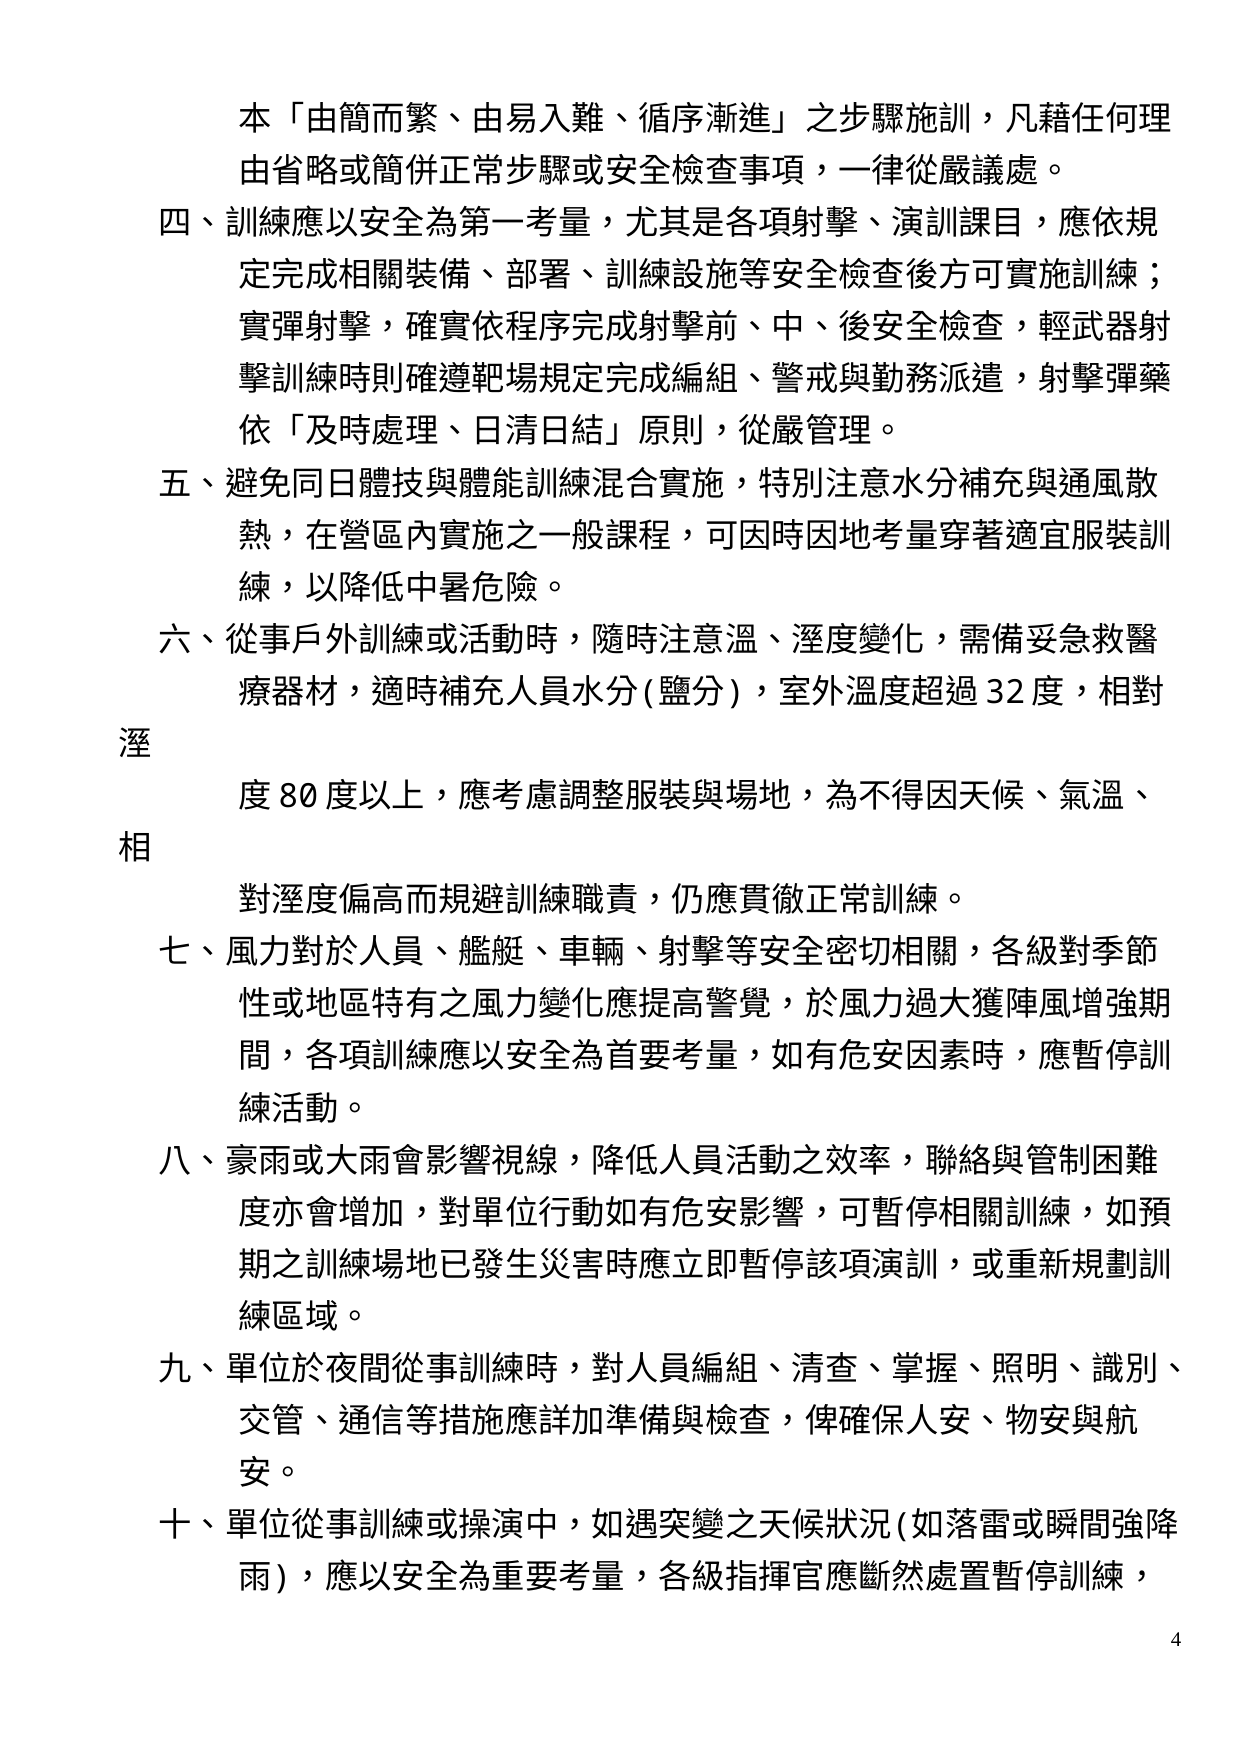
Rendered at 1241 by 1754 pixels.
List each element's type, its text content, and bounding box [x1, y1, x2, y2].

text 練區域。 [118, 1287, 1181, 1339]
text 練，以降低中暑危險。 [118, 557, 1181, 609]
text 本「由簡而繁、由易入難、循序漸進」之步驟施訓，凡藉任何理 [118, 89, 1181, 141]
text 間，各項訓練應以安全為首要考量，如有危安因素時，應暫停訓 [118, 1026, 1181, 1078]
text 九、單位於夜間從事訓練時，對人員編組、清查、掌握、照明、識別、 [118, 1339, 1181, 1391]
text 期之訓練場地已發生災害時應立即暫停該項演訓，或重新規劃訓 [118, 1234, 1181, 1287]
text 依「及時處理、日清日結」原則，從嚴管理。 [118, 401, 1181, 453]
text 定完成相關裝備、部署、訓練設施等安全檢查後方可實施訓練； [118, 245, 1181, 297]
text 七、風力對於人員、艦艇、車輛、射擊等安全密切相關，各級對季節 [118, 922, 1181, 974]
text 十、單位從事訓練或操演中，如遇突變之天候狀況(如落雷或瞬間強降 [118, 1495, 1181, 1547]
text 五、避免同日體技與體能訓練混合實施，特別注意水分補充與通風散 [118, 453, 1181, 505]
text 交管、通信等措施應詳加準備與檢查，俾確保人安、物安與航 [118, 1391, 1181, 1443]
text 度80度以上，應考慮調整服裝與場地，為不得因天候、氣溫、相 [118, 766, 1181, 870]
text 安。 [118, 1443, 1181, 1495]
text 練活動。 [118, 1078, 1181, 1130]
text 擊訓練時則確遵靶場規定完成編組、警戒與勤務派遣，射擊彈藥 [118, 349, 1181, 401]
text 由省略或簡併正常步驟或安全檢查事項，一律從嚴議處。 [118, 141, 1181, 193]
text 八、豪雨或大雨會影響視線，降低人員活動之效率，聯絡與管制困難 [118, 1130, 1181, 1182]
text 療器材，適時補充人員水分(鹽分)，室外溫度超過32度，相對溼 [118, 662, 1181, 766]
text 性或地區特有之風力變化應提高警覺，於風力過大獲陣風增強期 [118, 974, 1181, 1026]
text 雨)，應以安全為重要考量，各級指揮官應斷然處置暫停訓練， [118, 1547, 1181, 1599]
text 對溼度偏高而規避訓練職責，仍應貫徹正常訓練。 [118, 870, 1181, 922]
text 實彈射擊，確實依程序完成射擊前、中、後安全檢查，輕武器射 [118, 297, 1181, 349]
text 四、訓練應以安全為第一考量，尤其是各項射擊、演訓課目，應依規 [118, 193, 1181, 245]
text 六、從事戶外訓練或活動時，隨時注意溫、溼度變化，需備妥急救醫 [118, 609, 1181, 662]
text 度亦會增加，對單位行動如有危安影響，可暫停相關訓練，如預 [118, 1182, 1181, 1234]
text 熱，在營區內實施之一般課程，可因時因地考量穿著適宜服裝訓 [118, 505, 1181, 557]
